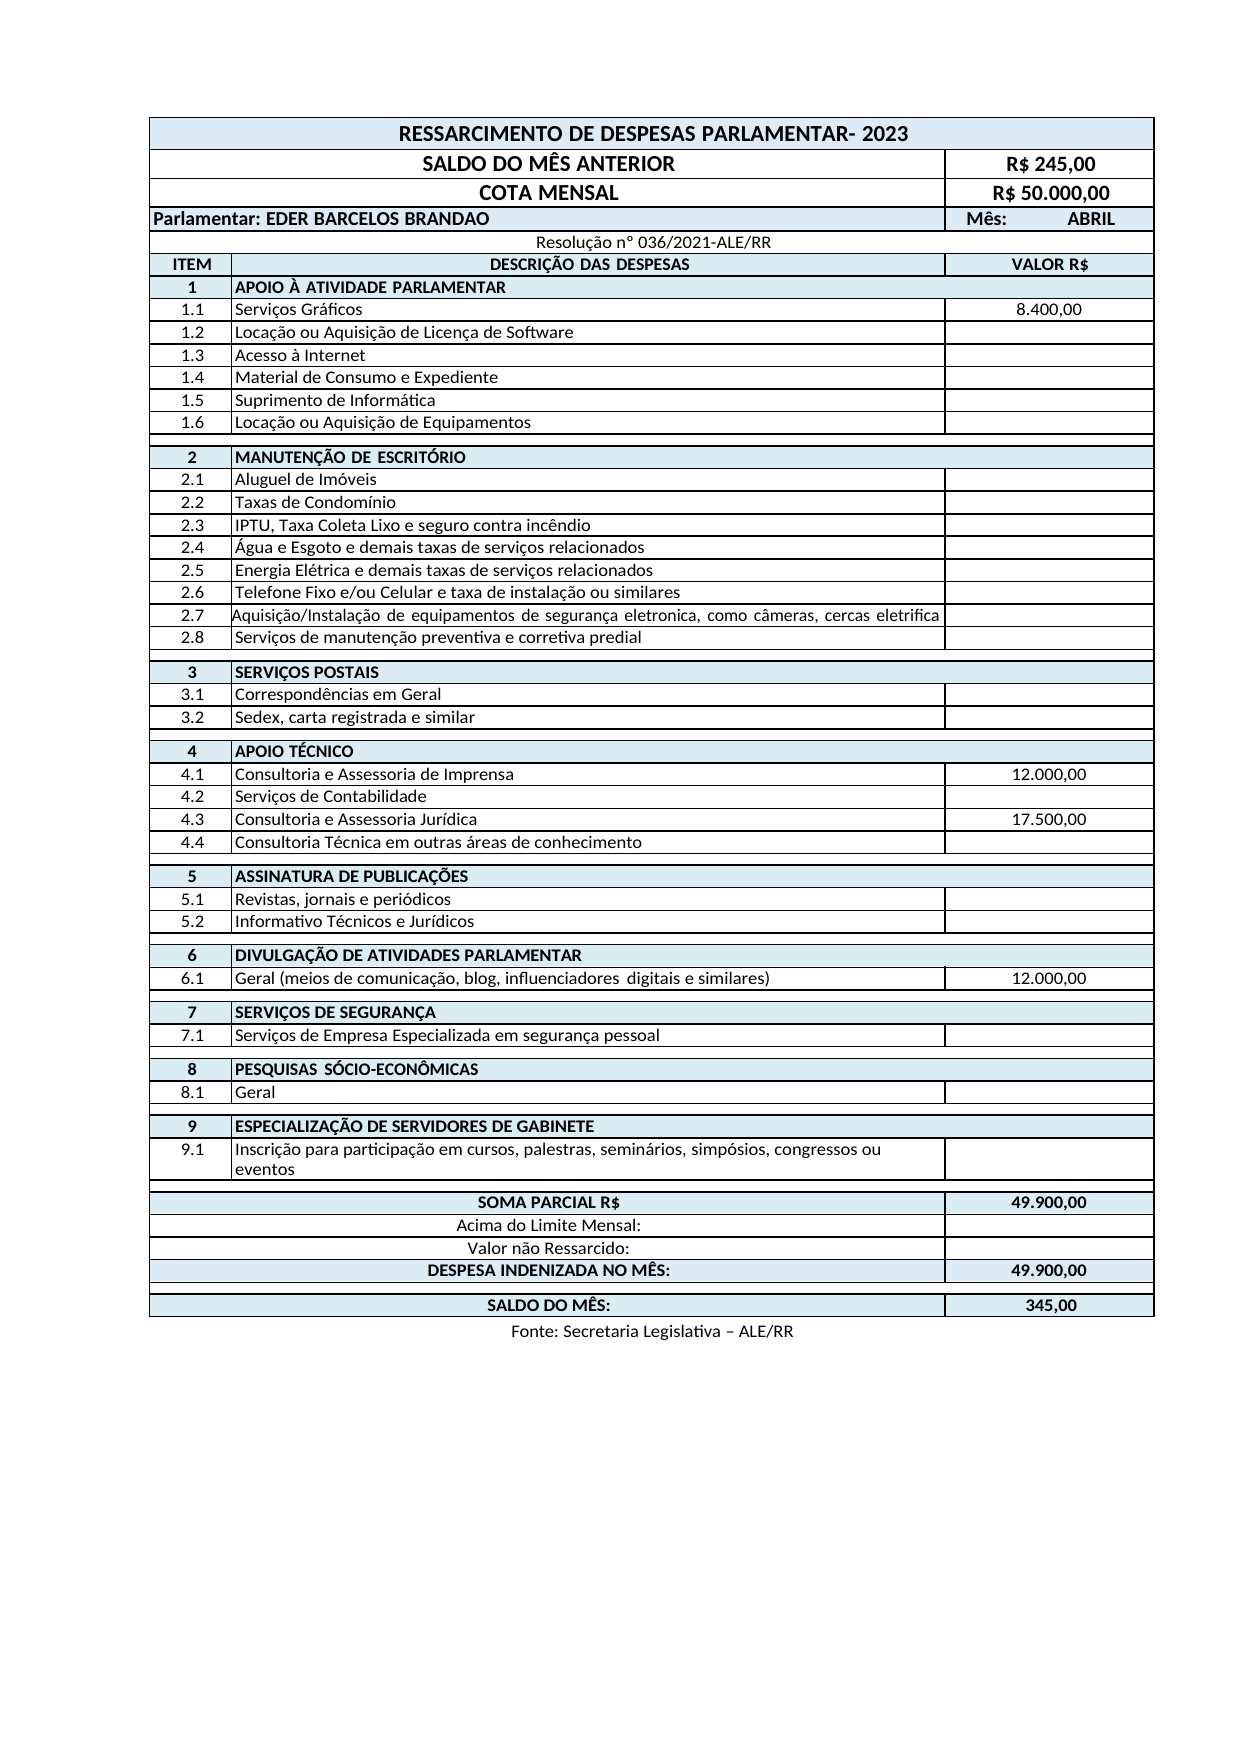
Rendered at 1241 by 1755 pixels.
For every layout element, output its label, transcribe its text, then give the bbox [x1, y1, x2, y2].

table_cell R$ 245,00 [946, 150, 1153, 177]
table_cell Acima do Limite Mensal: [150, 1215, 944, 1236]
table_cell 1.3 [150, 345, 231, 366]
table_cell Sedex, carta registrada e similar [232, 707, 944, 728]
table_cell 9.1 [150, 1139, 231, 1179]
table_cell [946, 911, 1153, 932]
table_cell SALDO DO MÊS: [150, 1295, 944, 1316]
table_cell 2.4 [150, 537, 231, 558]
table_cell 6 [150, 945, 231, 966]
table_cell [946, 412, 1153, 433]
table_cell APOIO TÉCNICO [232, 741, 1153, 762]
table_cell ASSINATURA DE PUBLICAÇÕES [232, 866, 1153, 887]
table_cell 2.6 [150, 582, 231, 603]
table_cell SERVIÇOS DE SEGURANÇA [232, 1002, 1153, 1023]
table_cell DESPESA INDENIZADA NO MÊS: [150, 1260, 944, 1281]
table_cell [946, 469, 1153, 490]
table_header RESSARCIMENTO DE DESPESAS PARLAMENTAR- 2023 [150, 118, 1153, 149]
table_cell Aluguel de Imóveis [232, 469, 944, 490]
table_cell IPTU, Taxa Coleta Lixo e seguro contra incêndio [232, 515, 944, 535]
table_cell [946, 367, 1153, 388]
table_cell 5.2 [150, 911, 231, 932]
table_cell [150, 1104, 1153, 1114]
table_cell Locação ou Aquisição de Equipamentos [232, 412, 944, 433]
table_cell [946, 492, 1153, 513]
table_cell [946, 515, 1153, 535]
table_cell COTA MENSAL [150, 179, 944, 206]
table_cell Suprimento de Informática [232, 390, 944, 411]
table_cell 8.1 [150, 1082, 231, 1103]
table_cell [150, 934, 1153, 944]
table_cell Mês: ABRIL [946, 208, 1153, 230]
table_cell 4.1 [150, 764, 231, 785]
table_cell 1.5 [150, 390, 231, 411]
table_cell [946, 707, 1153, 728]
table_cell DIVULGAÇÃO DE ATIVIDADES PARLAMENTAR [232, 945, 1153, 966]
table_cell 12.000,00 [946, 968, 1153, 989]
table_cell 7 [150, 1002, 231, 1023]
table_cell 2 [150, 447, 231, 468]
table_cell Água e Esgoto e demais taxas de serviços relacionados [232, 537, 944, 558]
table_cell [150, 1181, 1153, 1191]
table_cell 1 [150, 277, 231, 298]
table_cell Serviços Gráficos [232, 299, 944, 320]
table_cell 4.4 [150, 832, 231, 853]
table_cell [946, 627, 1153, 648]
table_cell 1.4 [150, 367, 231, 388]
table_cell Inscrição para participação em cursos, palestras, seminários, simpósios, congressos ou eventos [232, 1139, 944, 1179]
table_cell Geral (meios de comunicação, blog, influenciadores digitais e similares) [232, 968, 944, 989]
table_cell [946, 390, 1153, 411]
table_cell 3 [150, 662, 231, 683]
table_cell Serviços de Contabilidade [232, 786, 944, 807]
text Fonte: Secretaria Legislativa – ALE/RR [510, 1320, 794, 1342]
table_cell 4 [150, 741, 231, 762]
table_cell Consultoria Técnica em outras áreas de conhecimento [232, 832, 944, 853]
table_cell Valor não Ressarcido: [150, 1238, 944, 1259]
table_cell [946, 560, 1153, 581]
table_cell [946, 888, 1153, 909]
table_cell 1.1 [150, 299, 231, 320]
table_cell 5 [150, 866, 231, 887]
table_cell [946, 1082, 1153, 1103]
table_cell Acesso à Internet [232, 345, 944, 366]
table_cell [946, 1139, 1153, 1179]
table_cell SOMA PARCIAL R$ [150, 1193, 944, 1213]
table_cell [946, 582, 1153, 603]
table_cell 2.3 [150, 515, 231, 535]
table_cell Locação ou Aquisição de Licença de Software [232, 322, 944, 343]
table_cell Telefone Fixo e/ou Celular e taxa de instalação ou similares [232, 582, 944, 603]
table_cell 49.900,00 [946, 1260, 1153, 1281]
table_cell 4.2 [150, 786, 231, 807]
table_cell 345,00 [946, 1295, 1153, 1316]
table_cell 3.1 [150, 684, 231, 705]
table_cell Informativo Técnicos e Jurídicos [232, 911, 944, 932]
table_cell [150, 1283, 1153, 1293]
table_cell ITEM [150, 254, 231, 275]
table_cell 4.3 [150, 809, 231, 830]
table_cell Energia Elétrica e demais taxas de serviços relacionados [232, 560, 944, 581]
table_cell [946, 786, 1153, 807]
table_cell 6.1 [150, 968, 231, 989]
table_cell SERVIÇOS POSTAIS [232, 662, 1153, 683]
table_cell Taxas de Condomínio [232, 492, 944, 513]
table_cell [150, 991, 1153, 1001]
table_cell [150, 1047, 1153, 1057]
table_cell Aquisição/Instalação de equipamentos de segurança eletronica, como câmeras, cercas eletrifica [232, 605, 944, 626]
table_cell [150, 854, 1153, 864]
table_cell APOIO À ATIVIDADE PARLAMENTAR [232, 277, 1153, 298]
table_cell [946, 1238, 1153, 1259]
table_cell 2.5 [150, 560, 231, 581]
table_cell Correspondências em Geral [232, 684, 944, 705]
table_cell 17.500,00 [946, 809, 1153, 830]
table_cell R$ 50.000,00 [946, 179, 1153, 206]
table_cell [946, 322, 1153, 343]
table_cell Material de Consumo e Expediente [232, 367, 944, 388]
table_cell [946, 832, 1153, 853]
table_cell 2.7 [150, 605, 231, 626]
table_cell Serviços de Empresa Especializada em segurança pessoal [232, 1025, 944, 1046]
table_cell SALDO DO MÊS ANTERIOR [150, 150, 944, 177]
table_cell 7.1 [150, 1025, 231, 1046]
table_cell Resolução nº 036/2021-ALE/RR [150, 232, 1153, 252]
table_cell 5.1 [150, 888, 231, 909]
table_cell PESQUISAS SÓCIO-ECONÔMICAS [232, 1059, 1153, 1080]
table_cell 3.2 [150, 707, 231, 728]
table_cell [150, 435, 1153, 445]
table_cell 2.2 [150, 492, 231, 513]
table_cell [946, 537, 1153, 558]
table_cell 2.8 [150, 627, 231, 648]
table_cell 2.1 [150, 469, 231, 490]
table_cell MANUTENÇÃO DE ESCRITÓRIO [232, 447, 1153, 468]
table_cell DESCRIÇÃO DAS DESPESAS [232, 254, 944, 275]
table_cell 8 [150, 1059, 231, 1080]
table_cell Consultoria e Assessoria Jurídica [232, 809, 944, 830]
table_cell 49.900,00 [946, 1193, 1153, 1213]
table_cell [946, 605, 1153, 626]
table_cell 1.6 [150, 412, 231, 433]
table_cell VALOR R$ [946, 254, 1153, 275]
table_cell [946, 1025, 1153, 1046]
table_cell [946, 684, 1153, 705]
table_cell 9 [150, 1116, 231, 1137]
table_cell 1.2 [150, 322, 231, 343]
table_cell Revistas, jornais e periódicos [232, 888, 944, 909]
table_cell 12.000,00 [946, 764, 1153, 785]
table_cell Serviços de manutenção preventiva e corretiva predial [232, 627, 944, 648]
table_cell 8.400,00 [946, 299, 1153, 320]
table_cell Geral [232, 1082, 944, 1103]
table_cell [946, 345, 1153, 366]
table_cell [946, 1215, 1153, 1236]
table_cell [150, 730, 1153, 739]
table_cell Parlamentar: EDER BARCELOS BRANDAO [150, 208, 944, 230]
table_cell [150, 650, 1153, 660]
table_cell Consultoria e Assessoria de Imprensa [232, 764, 944, 785]
table_cell ESPECIALIZAÇÃO DE SERVIDORES DE GABINETE [232, 1116, 1153, 1137]
